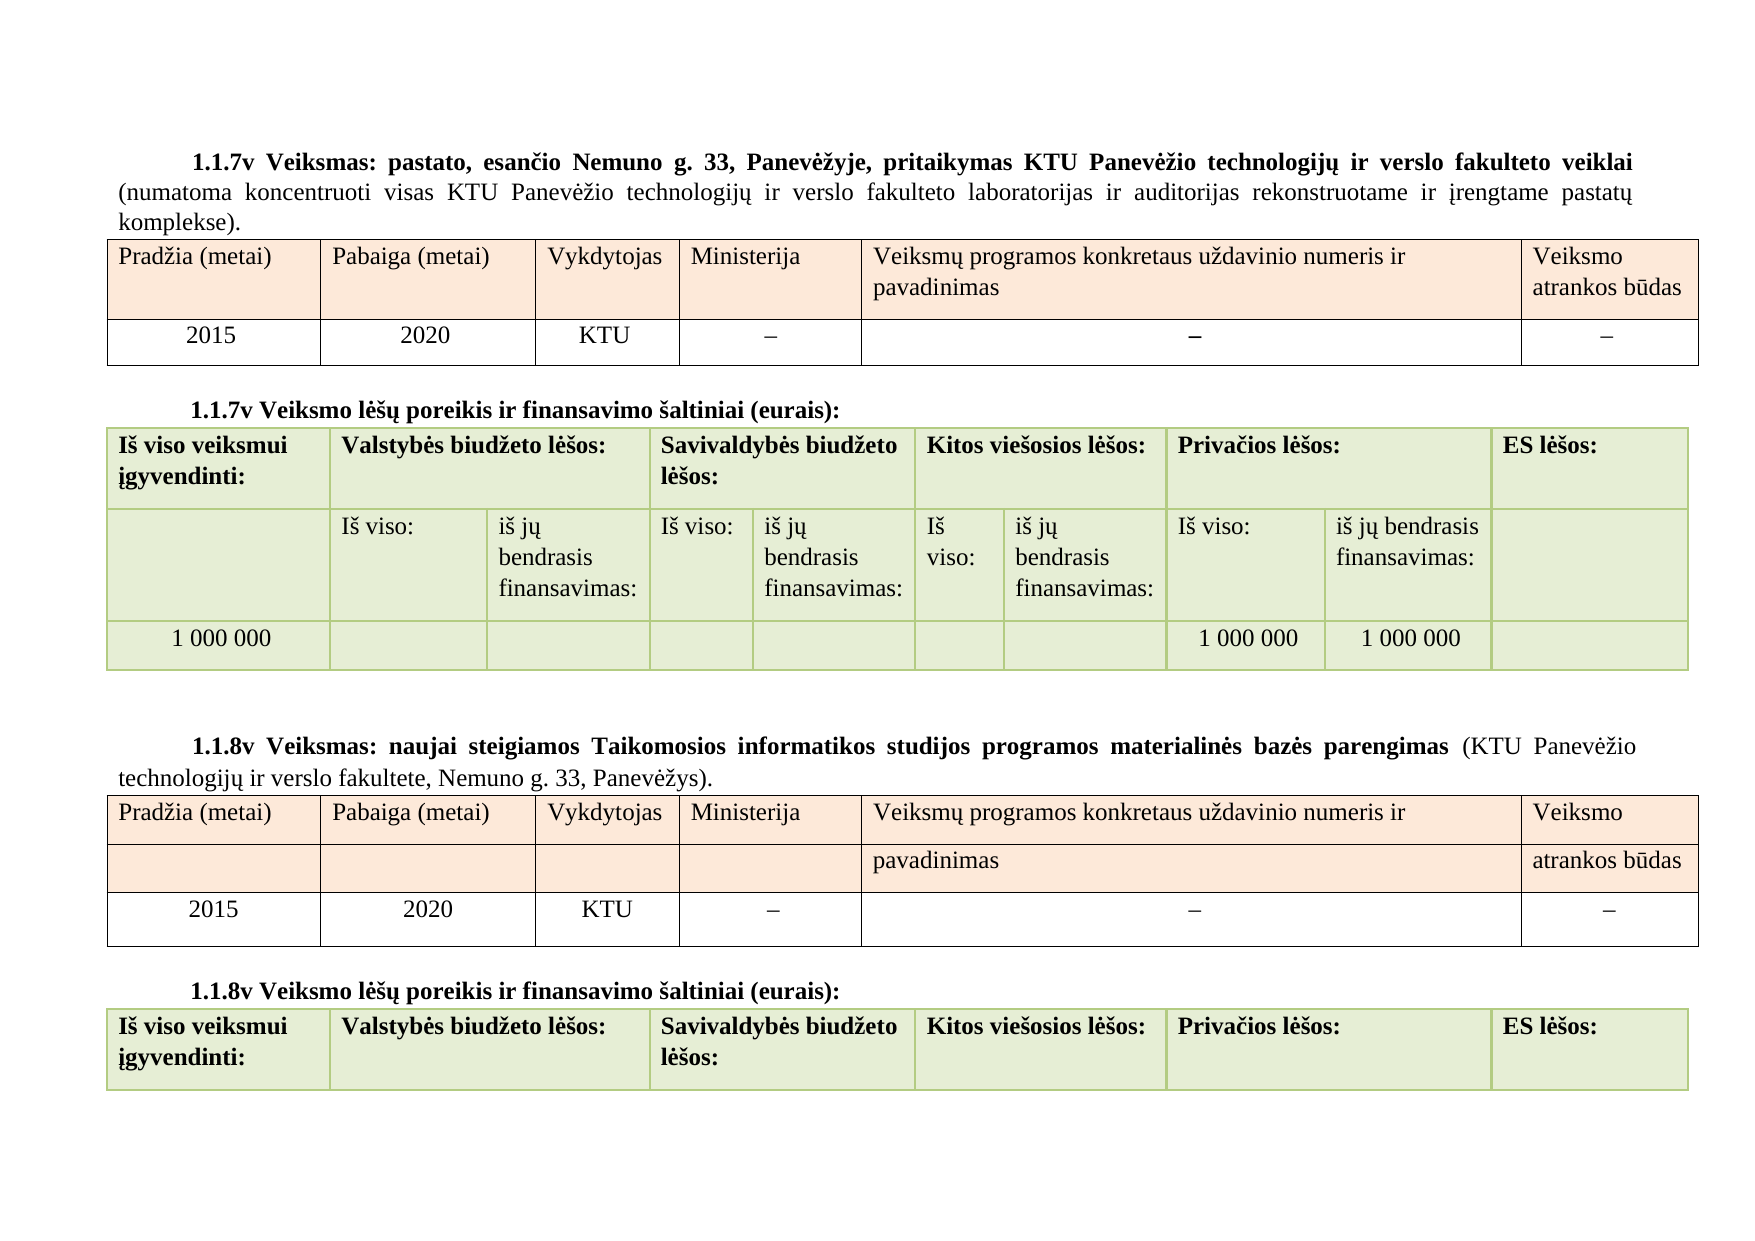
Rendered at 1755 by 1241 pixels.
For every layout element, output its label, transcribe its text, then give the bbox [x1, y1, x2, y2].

table_header Veiksmų programos konkretaus uždavinio numeris ir [862, 796, 1521, 844]
table_cell 2020 [321, 893, 535, 946]
table_cell Iš viso: [1168, 510, 1324, 620]
table_cell Iš viso: [651, 510, 752, 620]
table_cell [331, 622, 486, 669]
table_header Savivaldybės biudžeto lėšos: [651, 1010, 914, 1089]
table_header Pabaiga (metai) [321, 240, 535, 319]
table_header ES lėšos: [1493, 1010, 1687, 1089]
table_cell – [680, 893, 861, 946]
table_cell atrankos būdas [1522, 845, 1698, 892]
table_cell Iš viso: [331, 510, 486, 620]
table_cell – [862, 320, 1521, 365]
table_header Iš viso veiksmui įgyvendinti: [108, 429, 329, 508]
table_cell – [680, 320, 861, 365]
text 1.1.8v Veiksmo lėšų poreikis ir finansavimo šaltiniai (eurais): [190, 976, 1636, 1005]
table_cell [108, 510, 329, 620]
text 1.1.7v Veiksmo lėšų poreikis ir finansavimo šaltiniai (eurais): [190, 395, 1636, 424]
table_cell 2020 [321, 320, 535, 365]
table_header Iš viso veiksmui įgyvendinti: [108, 1010, 329, 1089]
table_header Vykdytojas [536, 796, 679, 844]
table_cell – [1522, 320, 1698, 365]
table_cell pavadinimas [862, 845, 1521, 892]
table_cell [1493, 510, 1687, 620]
table_cell [321, 845, 535, 892]
table_header Pradžia (metai) [108, 240, 320, 319]
table_cell [536, 845, 679, 892]
table_header Savivaldybės biudžeto lėšos: [651, 429, 914, 508]
table_cell iš jų bendrasis finansavimas: [1326, 510, 1490, 620]
table_cell [916, 622, 1003, 669]
table_cell [1005, 622, 1165, 669]
table_header ES lėšos: [1493, 429, 1687, 508]
table_cell 2015 [108, 893, 320, 946]
table_header Valstybės biudžeto lėšos: [331, 1010, 649, 1089]
table_cell KTU [536, 893, 679, 946]
table_header Privačios lėšos: [1168, 429, 1490, 508]
table_cell 1 000 000 [108, 622, 329, 669]
table_header Privačios lėšos: [1168, 1010, 1490, 1089]
table_cell [1493, 622, 1687, 669]
table_cell iš jų bendrasis finansavimas: [488, 510, 649, 620]
table_cell iš jų bendrasis finansavimas: [754, 510, 914, 620]
table_cell Iš viso: [916, 510, 1003, 620]
table_cell [680, 845, 861, 892]
table_cell [108, 845, 320, 892]
table_cell [488, 622, 649, 669]
table_cell iš jų bendrasis finansavimas: [1005, 510, 1165, 620]
text 1.1.7v Veiksmas: pastato, esančio Nemuno g. 33, Panevėžyje, pritaikymas KTU Panevėžio technologijų ir verslo fakulteto veiklai (numatoma koncentruoti visas KTU Panevėžio technologijų ir verslo fakulteto laboratorijas ir auditorijas rekonstruotame ir įrengtame pastatų komplekse). [118, 147, 1635, 236]
table_cell 2015 [108, 320, 320, 365]
table_header Ministerija [680, 240, 861, 319]
table_header Veiksmų programos konkretaus uždavinio numeris ir pavadinimas [862, 240, 1521, 319]
table_cell – [1522, 893, 1698, 946]
table_header Kitos viešosios lėšos: [916, 429, 1165, 508]
table_header Pradžia (metai) [108, 796, 320, 844]
table_header Veiksmo [1522, 796, 1698, 844]
table_header Valstybės biudžeto lėšos: [331, 429, 649, 508]
table_cell [754, 622, 914, 669]
table_cell – [862, 893, 1521, 946]
table_cell 1 000 000 [1326, 622, 1490, 669]
table_cell [651, 622, 752, 669]
table_cell KTU [536, 320, 679, 365]
table_header Veiksmo atrankos būdas [1522, 240, 1698, 319]
table_header Pabaiga (metai) [321, 796, 535, 844]
table_header Vykdytojas [536, 240, 679, 319]
table_header Kitos viešosios lėšos: [916, 1010, 1165, 1089]
table_header Ministerija [680, 796, 861, 844]
text 1.1.8v Veiksmas: naujai steigiamos Taikomosios informatikos studijos programos materialinės bazės parengimas (KTU Panevėžio technologijų ir verslo fakultete, Nemuno g. 33, Panevėžys). [118, 731, 1636, 792]
table_cell 1 000 000 [1168, 622, 1324, 669]
